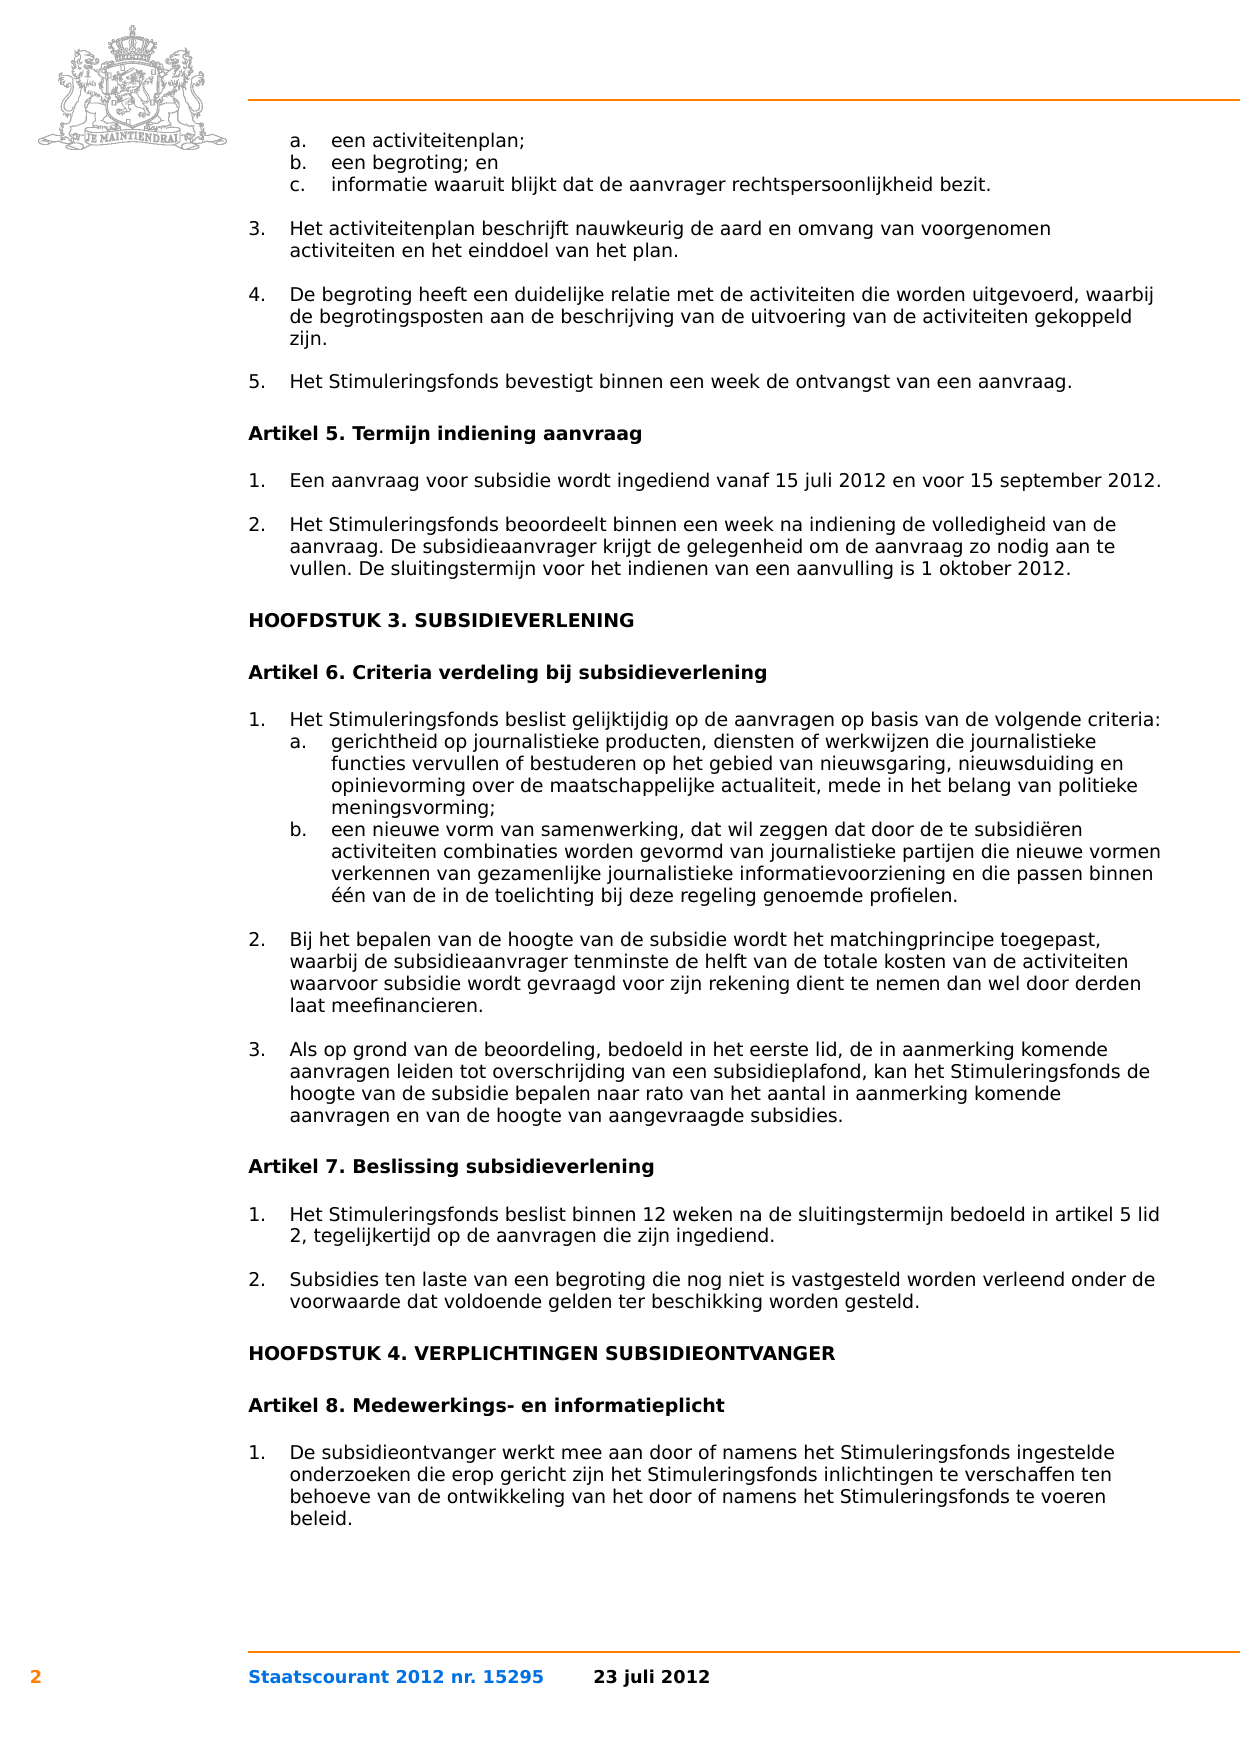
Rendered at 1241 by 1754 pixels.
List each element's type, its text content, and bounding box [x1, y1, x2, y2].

text 5. Het Stimuleringsfonds bevestigt binnen een week de ontvangst van een aanvraag. [248, 371, 1163, 393]
subtitle Artikel 6. Criteria verdeling bij subsidieverlening [248, 662, 1163, 684]
text 3. Het activiteitenplan beschrijft nauwkeurig de aard en omvang van voorgenomen activiteiten en het einddoel van het plan. [248, 218, 1163, 262]
text 3. Als op grond van de beoordeling, bedoeld in het eerste lid, de in aanmerking komende aanvragen leiden tot overschrijding van een subsidieplafond, kan het Stimuleringsfonds de hoogte van de subsidie bepalen naar rato van het aantal in aanmerking komende aanvragen en van de hoogte van aangevraagde subsidies. [248, 1038, 1163, 1126]
text 1. Een aanvraag voor subsidie wordt ingediend vanaf 15 juli 2012 en voor 15 september 2012. [248, 470, 1163, 492]
text 2. Bij het bepalen van de hoogte van de subsidie wordt het matchingprincipe toegepast, waarbij de subsidieaanvrager tenminste de helft van de totale kosten van de activiteiten waarvoor subsidie wordt gevraagd voor zijn rekening dient te nemen dan wel door derden laat meefinancieren. [248, 929, 1163, 1017]
picture [38, 25, 227, 150]
text b. een begroting; en [289, 152, 1163, 174]
subtitle HOOFDSTUK 3. SUBSIDIEVERLENING [248, 610, 1163, 632]
text 4. De begroting heeft een duidelijke relatie met de activiteiten die worden uitgevoerd, waarbij de begrotingsposten aan de beschrijving van de uitvoering van de activiteiten gekoppeld zijn. [248, 283, 1163, 349]
text 2. Het Stimuleringsfonds beoordeelt binnen een week na indiening de volledigheid van de aanvraag. De subsidieaanvrager krijgt de gelegenheid om de aanvraag zo nodig aan te vullen. De sluitingstermijn voor het indienen van een aanvulling is 1 oktober 2012. [248, 514, 1163, 580]
text 1. Het Stimuleringsfonds beslist binnen 12 weken na de sluitingstermijn bedoeld in artikel 5 lid 2, tegelijkertijd op de aanvragen die zijn ingediend. [248, 1203, 1163, 1247]
subtitle Artikel 8. Medewerkings- en informatieplicht [248, 1395, 1163, 1417]
text a. gerichtheid op journalistieke producten, diensten of werkwijzen die journalistieke functies vervullen of bestuderen op het gebied van nieuwsgaring, nieuwsduiding en opinievorming over de maatschappelijke actualiteit, mede in het belang van politieke meningsvorming; [289, 731, 1163, 819]
subtitle HOOFDSTUK 4. VERPLICHTINGEN SUBSIDIEONTVANGER [248, 1343, 1163, 1365]
text 1. Het Stimuleringsfonds beslist gelijktijdig op de aanvragen op basis van de volgende criteria: [248, 709, 1163, 731]
text b. een nieuwe vorm van samenwerking, dat wil zeggen dat door de te subsidiëren activiteiten combinaties worden gevormd van journalistieke partijen die nieuwe vormen verkennen van gezamenlijke journalistieke informatievoorziening en die passen binnen één van de in de toelichting bij deze regeling genoemde profielen. [289, 819, 1163, 907]
text c. informatie waaruit blijkt dat de aanvrager rechtspersoonlijkheid bezit. [289, 174, 1163, 196]
subtitle Artikel 7. Beslissing subsidieverlening [248, 1156, 1163, 1178]
text a. een activiteitenplan; [289, 130, 1163, 152]
subtitle Artikel 5. Termijn indiening aanvraag [248, 423, 1163, 445]
text 2. Subsidies ten laste van een begroting die nog niet is vastgesteld worden verleend onder de voorwaarde dat voldoende gelden ter beschikking worden gesteld. [248, 1269, 1163, 1313]
text 1. De subsidieontvanger werkt mee aan door of namens het Stimuleringsfonds ingestelde onderzoeken die erop gericht zijn het Stimuleringsfonds inlichtingen te verschaffen ten behoeve van de ontwikkeling van het door of namens het Stimuleringsfonds te voeren beleid. [248, 1442, 1163, 1530]
